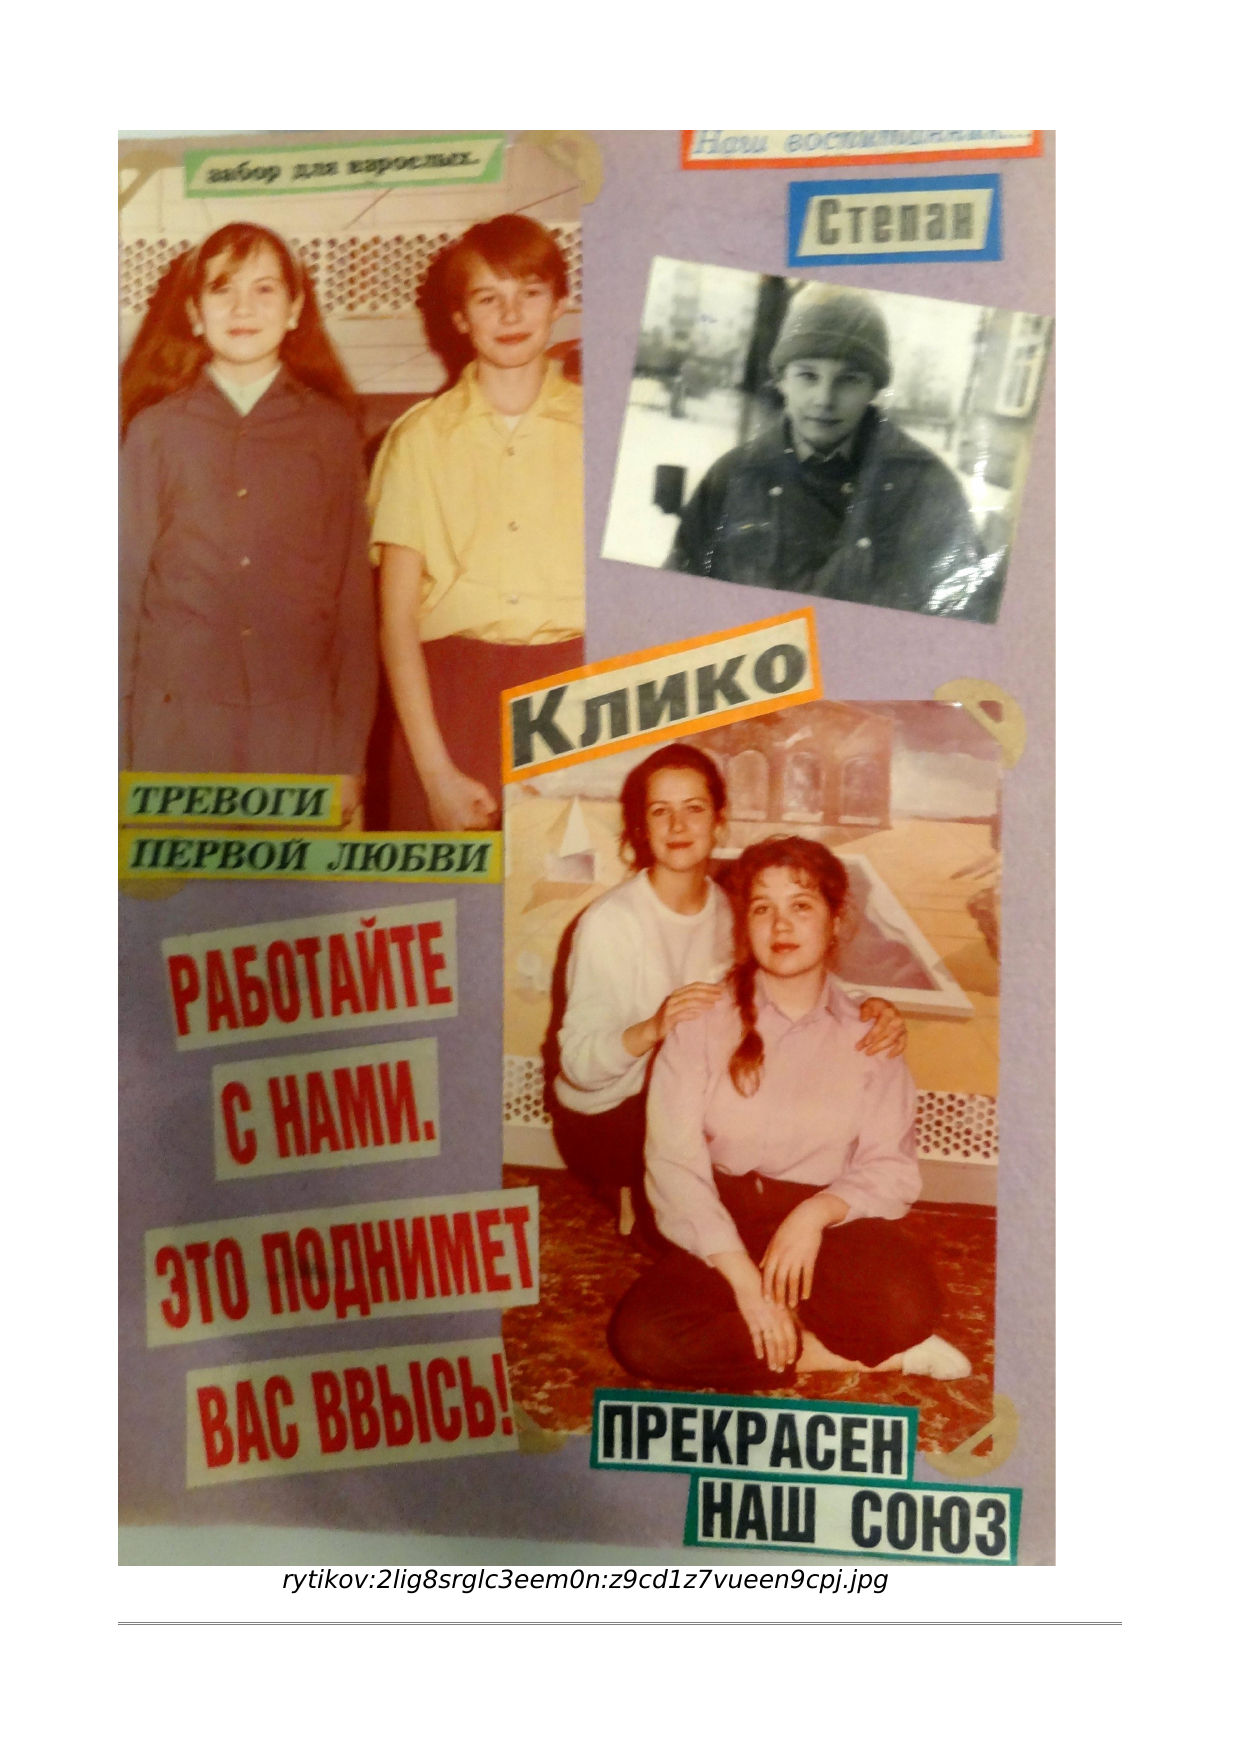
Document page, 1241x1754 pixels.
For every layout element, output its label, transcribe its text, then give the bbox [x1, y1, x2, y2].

picture [118, 130, 1056, 1566]
text rytikov:2lig8srglc3eem0n:z9cd1z7vueen9cpj.jpg [118, 1566, 1056, 1595]
